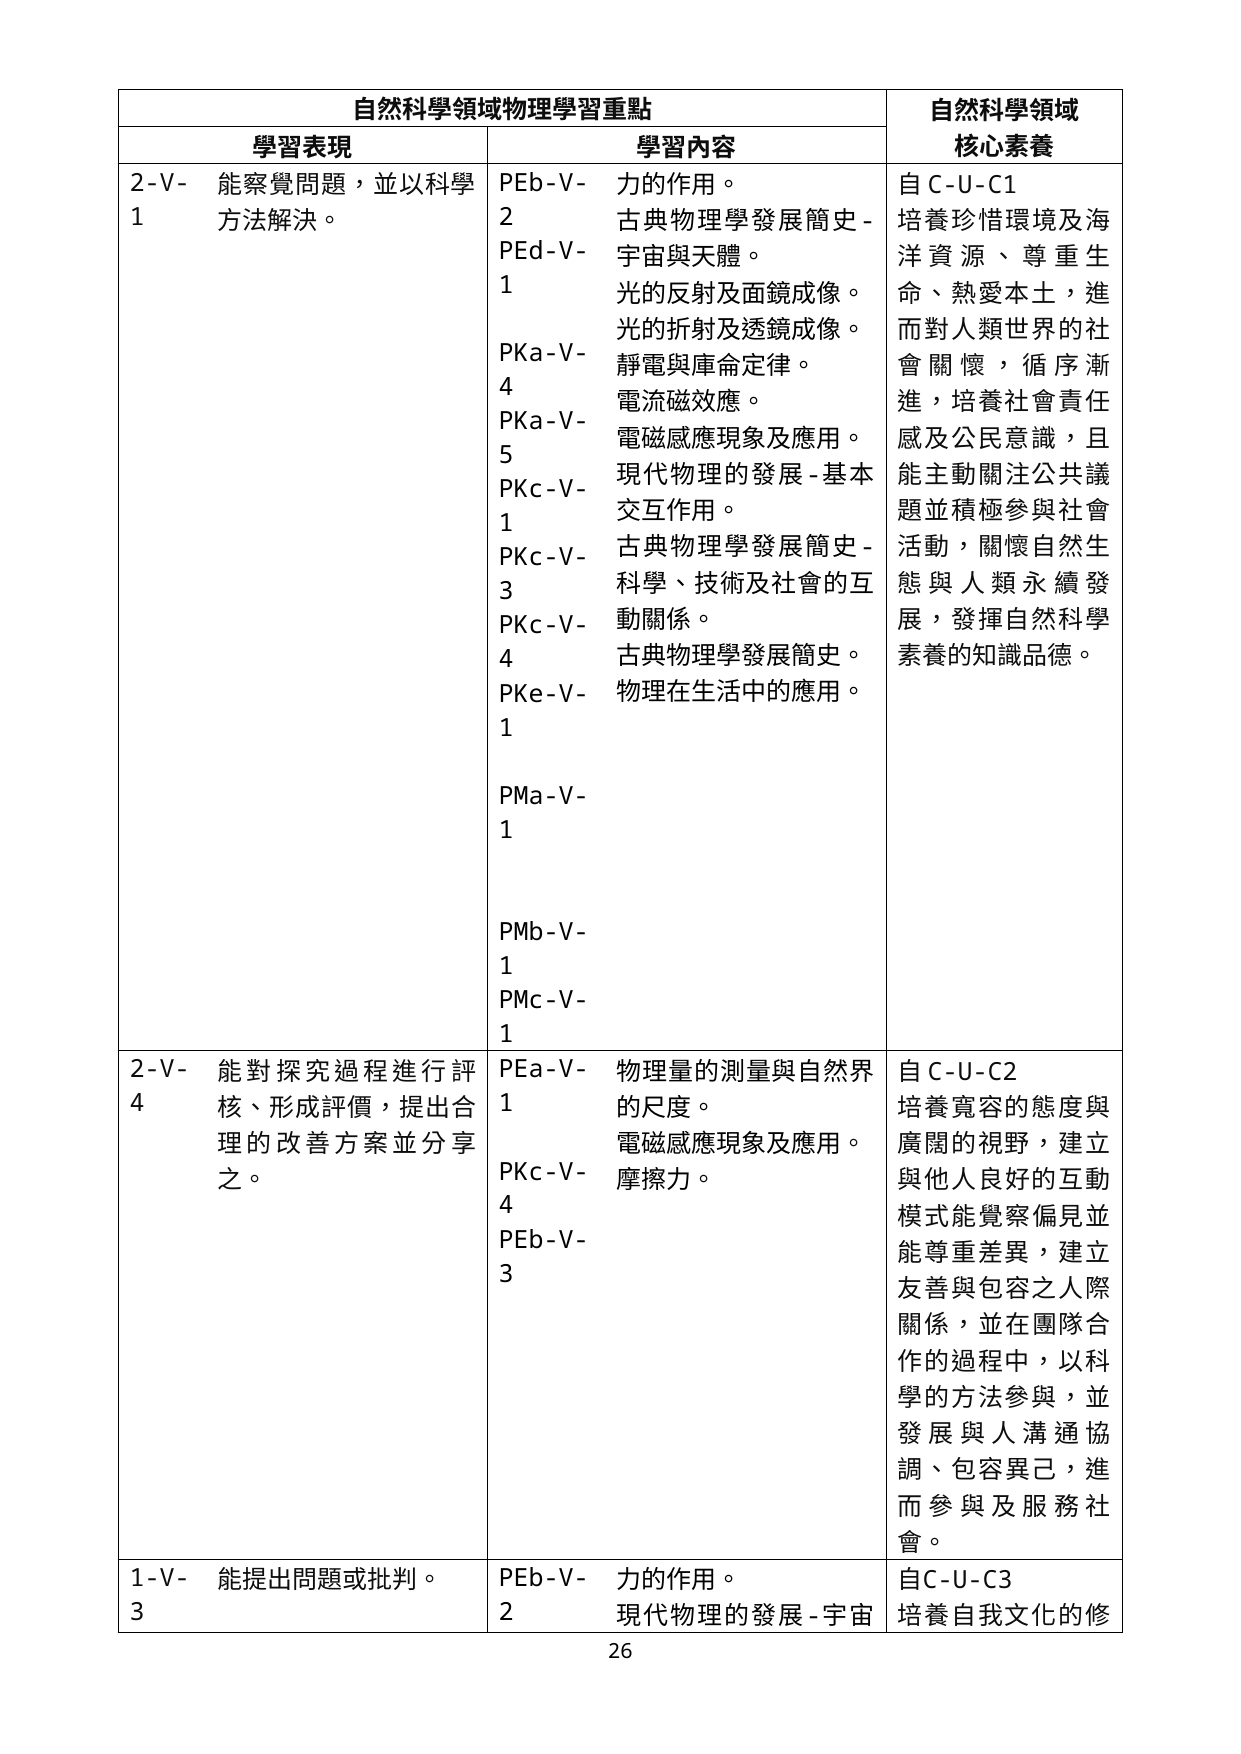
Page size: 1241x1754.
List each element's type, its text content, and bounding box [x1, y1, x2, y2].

table_cell 能提出問題或批判。 [206, 1560, 487, 1632]
table_cell 學習內容 [488, 127, 886, 163]
table_header 自然科學領域 核心素養 [887, 90, 1122, 163]
table_cell PEb-V-2 [488, 1560, 605, 1632]
table_cell 能對探究過程進行評核、形成評價，提出合理的改善方案並分享之。 [206, 1051, 487, 1558]
table_cell PEa-V-1 PKc-V-4 PEb-V-3 [488, 1051, 605, 1558]
table_cell PEb-V-2 PEd-V-1 PKa-V-4 PKa-V-5 PKc-V-1 PKc-V-3 PKc-V-4 PKe-V-1 PMa-V-1 PMb-V-1 PMc-V-1 [488, 164, 605, 1050]
table_cell 自C-U-C3 培養自我文化的修 [887, 1560, 1122, 1632]
table_cell 物理量的測量與自然界的尺度。 電磁感應現象及應用。 摩擦力。 [605, 1051, 886, 1558]
table_cell 2-V-4 [119, 1051, 206, 1558]
table_cell 1-V-3 [119, 1560, 206, 1632]
table_cell 力的作用。 古典物理學發展簡史-宇宙與天體。 光的反射及面鏡成像。 光的折射及透鏡成像。 靜電與庫侖定律。 電流磁效應。 電磁感應現象及應用。 現代物理的發展-基本交互作用。 古典物理學發展簡史-科學、技術及社會的互動關係。 古典物理學發展簡史。 物理在生活中的應用。 [605, 164, 886, 1050]
table_cell 力的作用。 現代物理的發展-宇宙 [605, 1560, 886, 1632]
table_cell 自C-U-C1 培養珍惜環境及海洋資源、尊重生命、熱愛本土，進而對人類世界的社會關懷，循序漸進，培養社會責任感及公民意識，且能主動關注公共議題並積極參與社會活動，關懷自然生態與人類永續發展，發揮自然科學素養的知識品德。 [887, 164, 1122, 1050]
table_header 自然科學領域物理學習重點 [119, 90, 886, 126]
table_cell 2-V-1 [119, 164, 206, 1050]
table_cell 能察覺問題，並以科學方法解決。 [206, 164, 487, 1050]
table_cell 自C-U-C2 培養寬容的態度與廣闊的視野，建立與他人良好的互動模式能覺察偏見並能尊重差異，建立友善與包容之人際關係，並在團隊合作的過程中，以科學的方法參與，並發展與人溝通協調、包容異己，進而參與及服務社會。 [887, 1051, 1122, 1558]
table_cell 學習表現 [119, 127, 487, 163]
